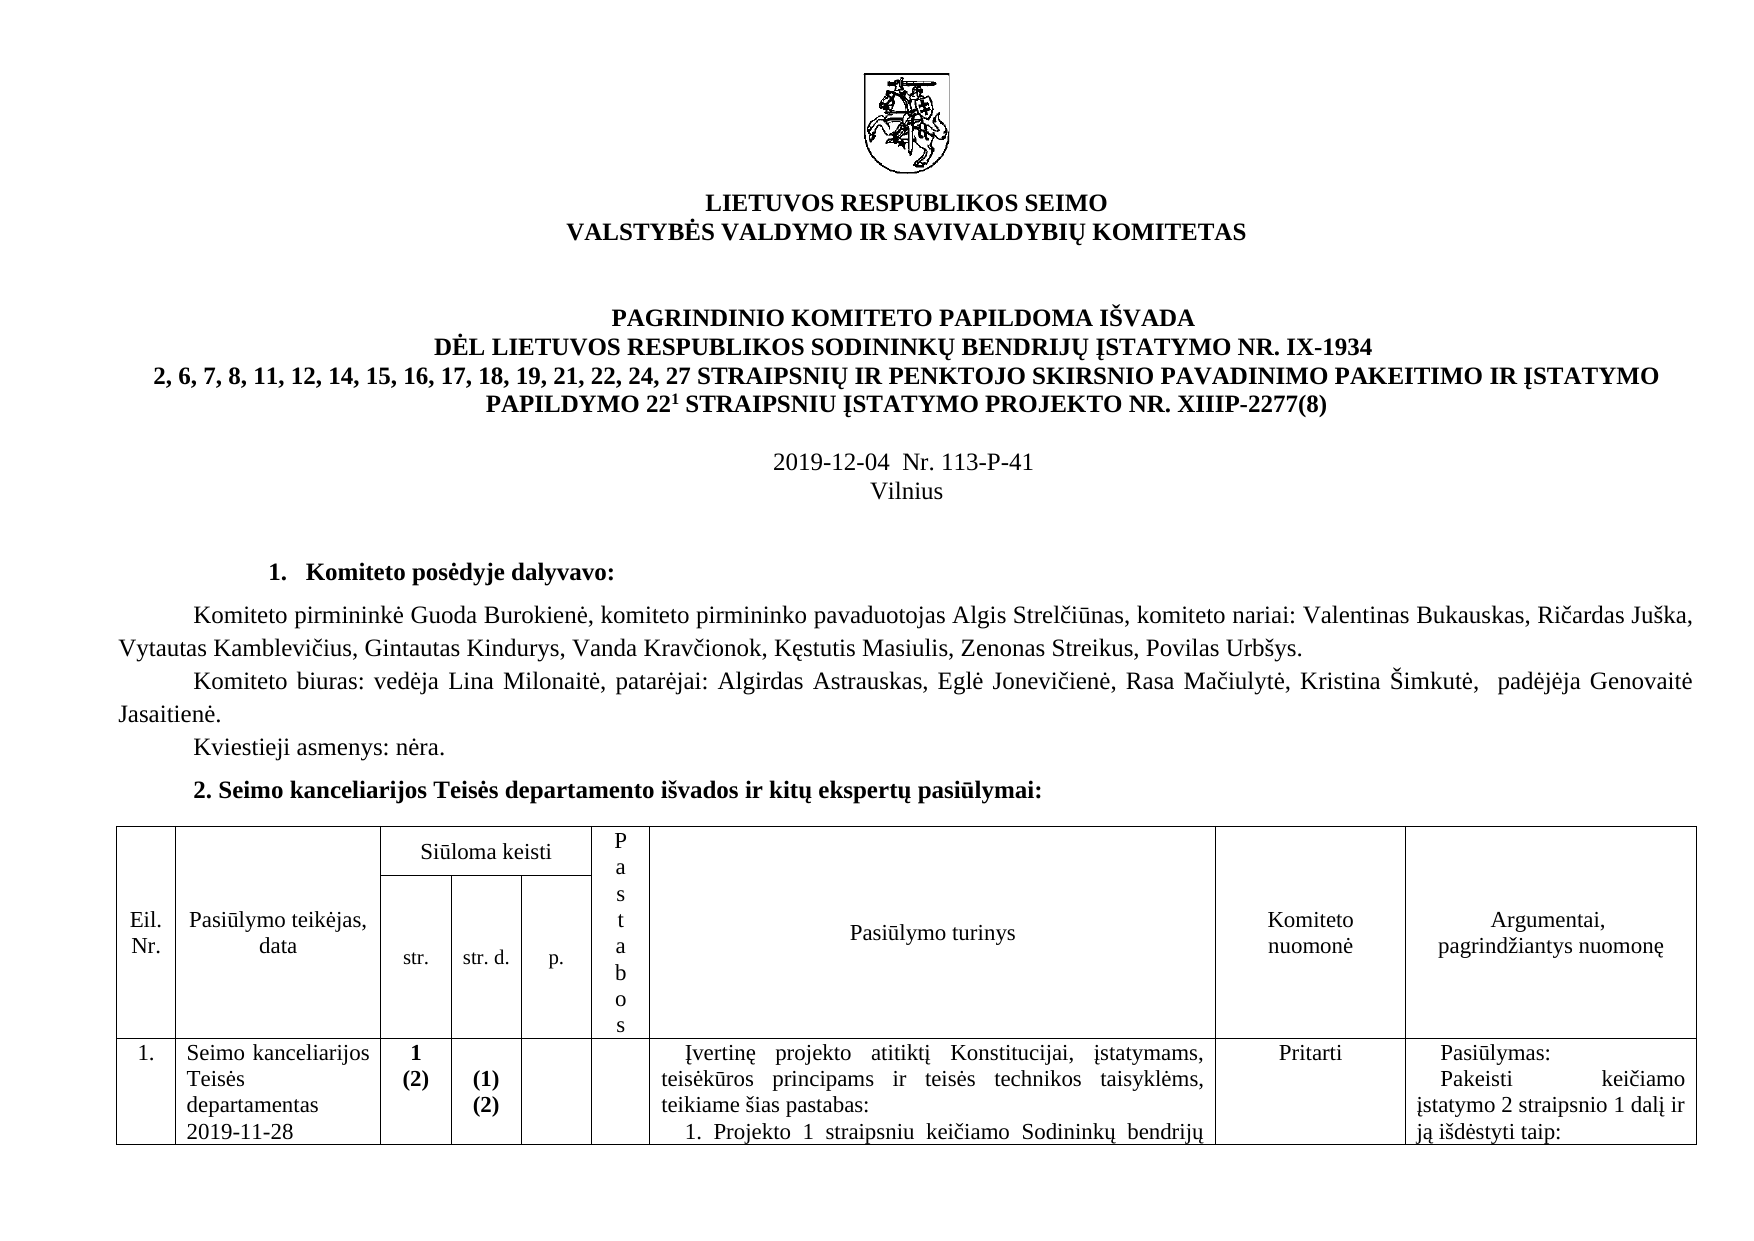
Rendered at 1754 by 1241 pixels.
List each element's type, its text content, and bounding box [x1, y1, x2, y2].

table_header Komiteto nuomonė [1216, 827, 1405, 1038]
text Komiteto pirmininkė Guoda Burokienė, komiteto pirmininko pavaduotojas Algis Strelčiūnas, komiteto nariai: Valentinas Bukauskas, Ričardas Juška, Vytautas Kamblevičius, Gintautas Kindurys, Vanda Kravčionok, Kęstutis Masiulis, Zenonas Streikus, Povilas Urbšys. [118, 600, 1695, 662]
table_cell p. [522, 876, 591, 1038]
table_cell Pritarti [1216, 1039, 1405, 1144]
text Vilnius [118, 476, 1695, 504]
table_header Eil. Nr. [117, 827, 175, 1038]
table_header Argumentai, pagrindžiantys nuomonę [1406, 827, 1696, 1038]
table_cell (1) (2) [452, 1039, 521, 1144]
table_cell Įvertinę projekto atitiktį Konstitucijai, įstatymams, teisėkūros principams ir teisės technikos taisyklėms, teikiame šias pastabas: 1. Projekto 1 straipsniu keičiamo Sodininkų bendrijų [650, 1039, 1215, 1144]
table_cell str. [381, 876, 451, 1038]
table_cell Pasiūlymas: Pakeisti keičiamo įstatymo 2 straipsnio 1 dalį ir ją išdėstyti taip: [1406, 1039, 1696, 1144]
text Komiteto biuras: vedėja Lina Milonaitė, patarėjai: Algirdas Astrauskas, Eglė Jonevičienė, Rasa Mačiulytė, Kristina Šimkutė, padėjėja Genovaitė Jasaitienė. [118, 666, 1695, 728]
text PAGRINDINIO KOMITETO PAPILDOMA IŠVADA [118, 303, 1695, 332]
text 2. Seimo kanceliarijos Teisės departamento išvados ir kitų ekspertų pasiūlymai: [118, 776, 1695, 804]
text Valstybės valdymo ir savivaldybių komitetas [118, 217, 1695, 246]
text DĖL LIETUVOS RESPUBLIKOS SODININKŲ BENDRIJŲ ĮSTATYMO NR. IX-1934 [118, 332, 1695, 361]
table_cell [522, 1039, 591, 1144]
table_cell str. d. [452, 876, 521, 1038]
text 2019-12-04 Nr. 113-P-41 [118, 447, 1695, 476]
table_header Pastabos [592, 827, 649, 1038]
table_header Siūloma keisti [381, 827, 591, 875]
text 2, 6, 7, 8, 11, 12, 14, 15, 16, 17, 18, 19, 21, 22, 24, 27 STRAIPSNIŲ IR PENKTOJO SKIRSNIO PAVADINIMO PAKEITIMO IR ĮSTATYMO PAPILDYMO 221 STRAIPSNIU ĮSTATYMO PROJEKTO NR. XIIIP-2277(8) [118, 361, 1695, 418]
table_cell 1. [117, 1039, 175, 1144]
table_cell Seimo kanceliarijos Teisės departamentas 2019-11-28 [176, 1039, 380, 1144]
table_header Pasiūlymo turinys [650, 827, 1215, 1038]
text LIETUVOS RESPUBLIKOS SEIMO [118, 188, 1695, 217]
table_header Pasiūlymo teikėjas, data [176, 827, 380, 1038]
text Kviestieji asmenys: nėra. [193, 732, 1695, 761]
list Komiteto posėdyje dalyvavo: [193, 557, 1695, 586]
table_cell [592, 1039, 649, 1144]
table_cell 1 (2) [381, 1039, 451, 1144]
